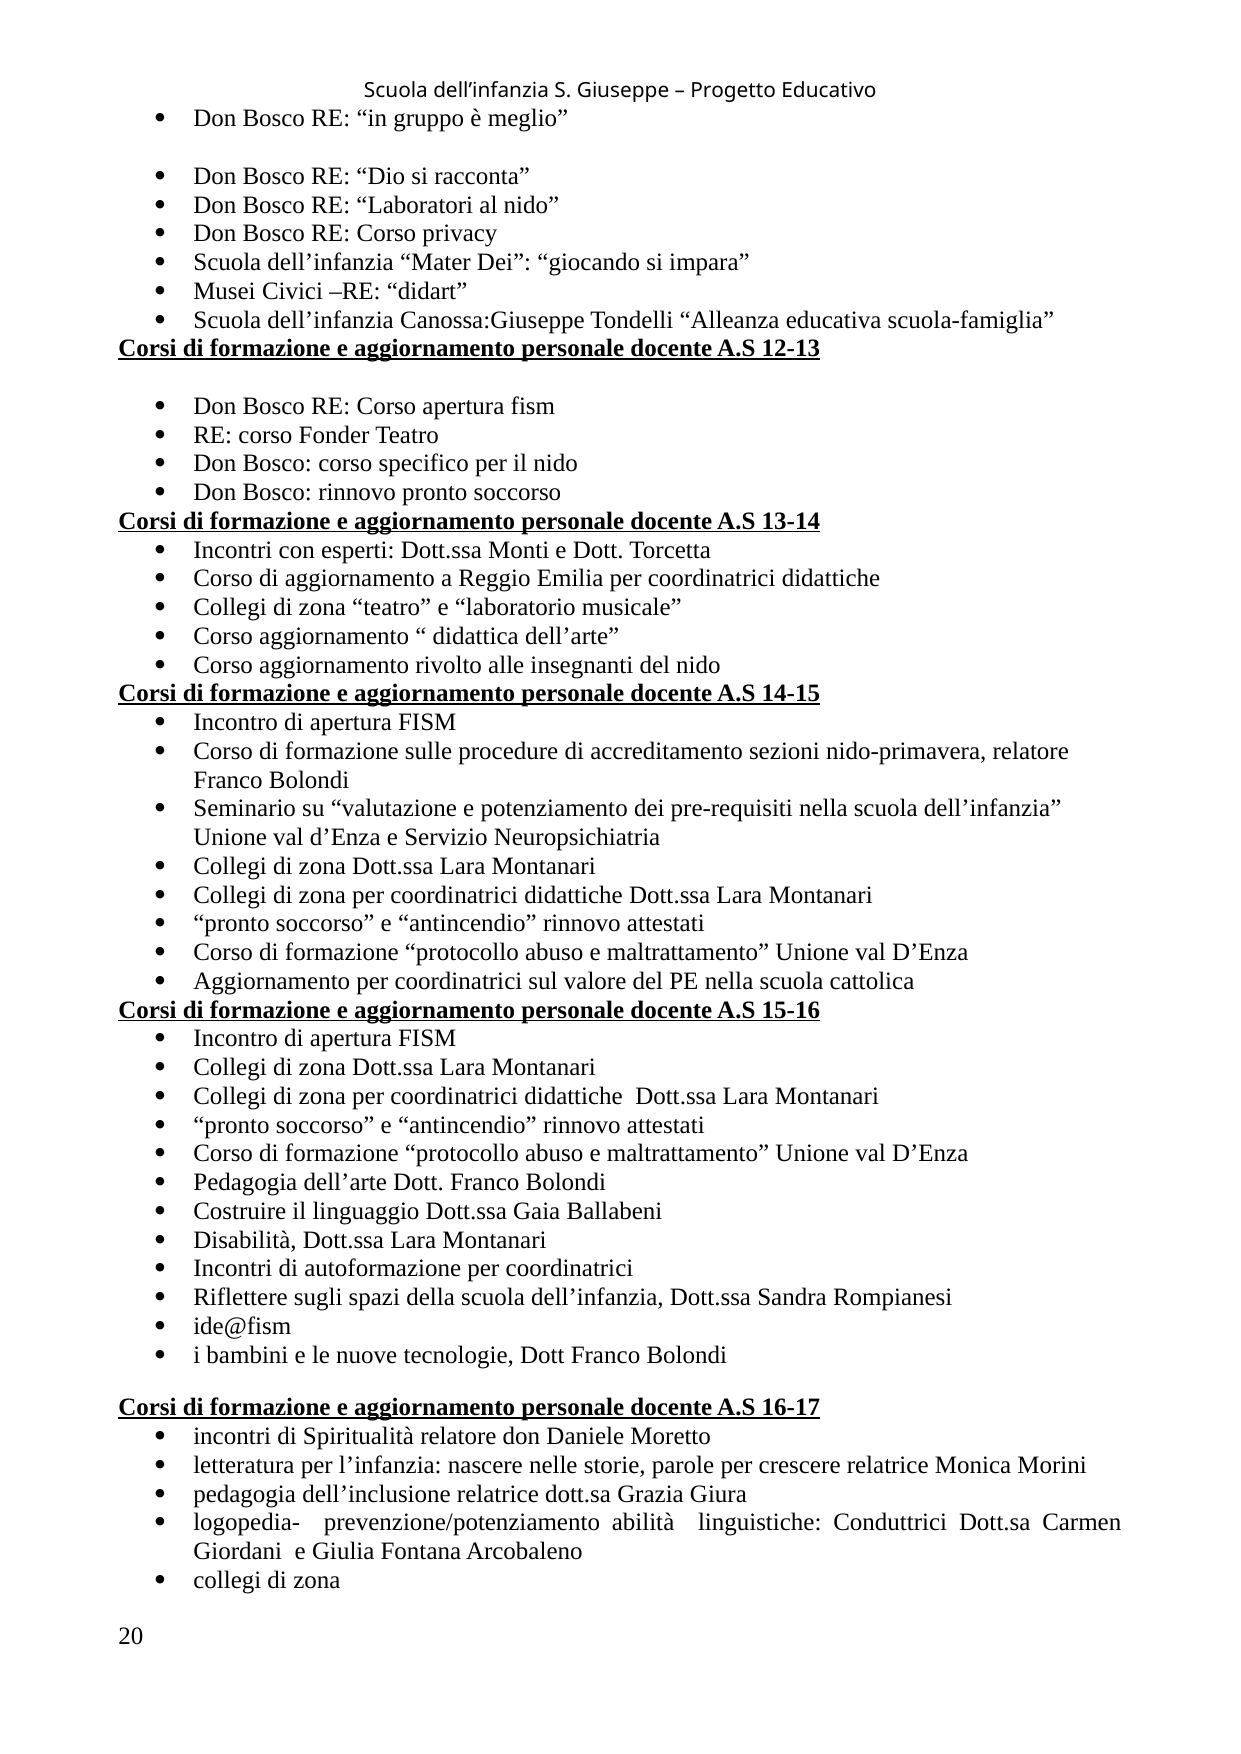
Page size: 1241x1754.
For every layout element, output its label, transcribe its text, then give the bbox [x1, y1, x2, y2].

text Corsi di formazione e aggiornamento personale docente A.S 16-17 [118, 1392, 1122, 1421]
list logopedia- prevenzione/potenziamento abilità linguistiche: Conduttrici Dott.sa Carmen Giordani e Giulia Fontana Arcobaleno [156, 1507, 1122, 1565]
text Corsi di formazione e aggiornamento personale docente A.S 12-13 [118, 333, 1122, 362]
list Corso di formazione sulle procedure di accreditamento sezioni nido-primavera, relatore Franco Bolondi [156, 736, 1122, 793]
list Aggiornamento per coordinatrici sul valore del PE nella scuola cattolica [156, 966, 1122, 995]
list Seminario su “valutazione e potenziamento dei pre-requisiti nella scuola dell’infanzia” Unione val d’Enza e Servizio Neuropsichiatria [156, 793, 1122, 851]
list Don Bosco RE: Corso apertura fism [156, 391, 1122, 420]
list Pedagogia dell’arte Dott. Franco Bolondi [156, 1167, 1122, 1196]
text Corsi di formazione e aggiornamento personale docente A.S 15-16 [118, 995, 1122, 1023]
list Don Bosco RE: “Dio si racconta” [156, 161, 1122, 190]
list letteratura per l’infanzia: nascere nelle storie, parole per crescere relatrice Monica Morini [156, 1450, 1122, 1479]
list Don Bosco RE: “in gruppo è meglio” [156, 103, 1122, 132]
list Don Bosco RE: “Laboratori al nido” [156, 190, 1122, 218]
list Riflettere sugli spazi della scuola dell’infanzia, Dott.ssa Sandra Rompianesi [156, 1282, 1122, 1311]
list Corso di aggiornamento a Reggio Emilia per coordinatrici didattiche [156, 563, 1122, 592]
list Incontri di autoformazione per coordinatrici [156, 1253, 1122, 1282]
list Don Bosco: rinnovo pronto soccorso [156, 477, 1122, 506]
list incontri di Spiritualità relatore don Daniele Moretto [156, 1421, 1122, 1450]
list Corso di formazione “protocollo abuso e maltrattamento” Unione val D’Enza [156, 937, 1122, 966]
list Incontro di apertura FISM [156, 707, 1122, 736]
list Collegi di zona “teatro” e “laboratorio musicale” [156, 592, 1122, 621]
list Collegi di zona per coordinatrici didattiche Dott.ssa Lara Montanari [156, 1081, 1122, 1110]
list Collegi di zona Dott.ssa Lara Montanari [156, 1052, 1122, 1081]
list Incontro di apertura FISM [156, 1023, 1122, 1052]
list collegi di zona [156, 1565, 1122, 1594]
list Corso di formazione “protocollo abuso e maltrattamento” Unione val D’Enza [156, 1138, 1122, 1167]
list Don Bosco RE: Corso privacy [156, 218, 1122, 247]
list Costruire il linguaggio Dott.ssa Gaia Ballabeni [156, 1196, 1122, 1225]
list Disabilità, Dott.ssa Lara Montanari [156, 1225, 1122, 1253]
text Corsi di formazione e aggiornamento personale docente A.S 14-15 [118, 678, 1122, 707]
list Scuola dell’infanzia Canossa:Giuseppe Tondelli “Alleanza educativa scuola-famiglia” [156, 305, 1122, 333]
list Corso aggiornamento rivolto alle insegnanti del nido [156, 650, 1122, 678]
list “pronto soccorso” e “antincendio” rinnovo attestati [156, 1110, 1122, 1138]
list Scuola dell’infanzia “Mater Dei”: “giocando si impara” [156, 247, 1122, 276]
list Collegi di zona per coordinatrici didattiche Dott.ssa Lara Montanari [156, 880, 1122, 908]
list ide@fism [156, 1311, 1122, 1340]
list Corso aggiornamento “ didattica dell’arte” [156, 621, 1122, 650]
list Musei Civici –RE: “didart” [156, 276, 1122, 305]
list pedagogia dell’inclusione relatrice dott.sa Grazia Giura [156, 1479, 1122, 1507]
list Don Bosco: corso specifico per il nido [156, 448, 1122, 477]
text Corsi di formazione e aggiornamento personale docente A.S 13-14 [118, 506, 1122, 535]
list “pronto soccorso” e “antincendio” rinnovo attestati [156, 908, 1122, 937]
list i bambini e le nuove tecnologie, Dott Franco Bolondi [156, 1340, 1122, 1368]
list Incontri con esperti: Dott.ssa Monti e Dott. Torcetta [156, 535, 1122, 563]
list RE: corso Fonder Teatro [156, 420, 1122, 448]
list Collegi di zona Dott.ssa Lara Montanari [156, 851, 1122, 880]
